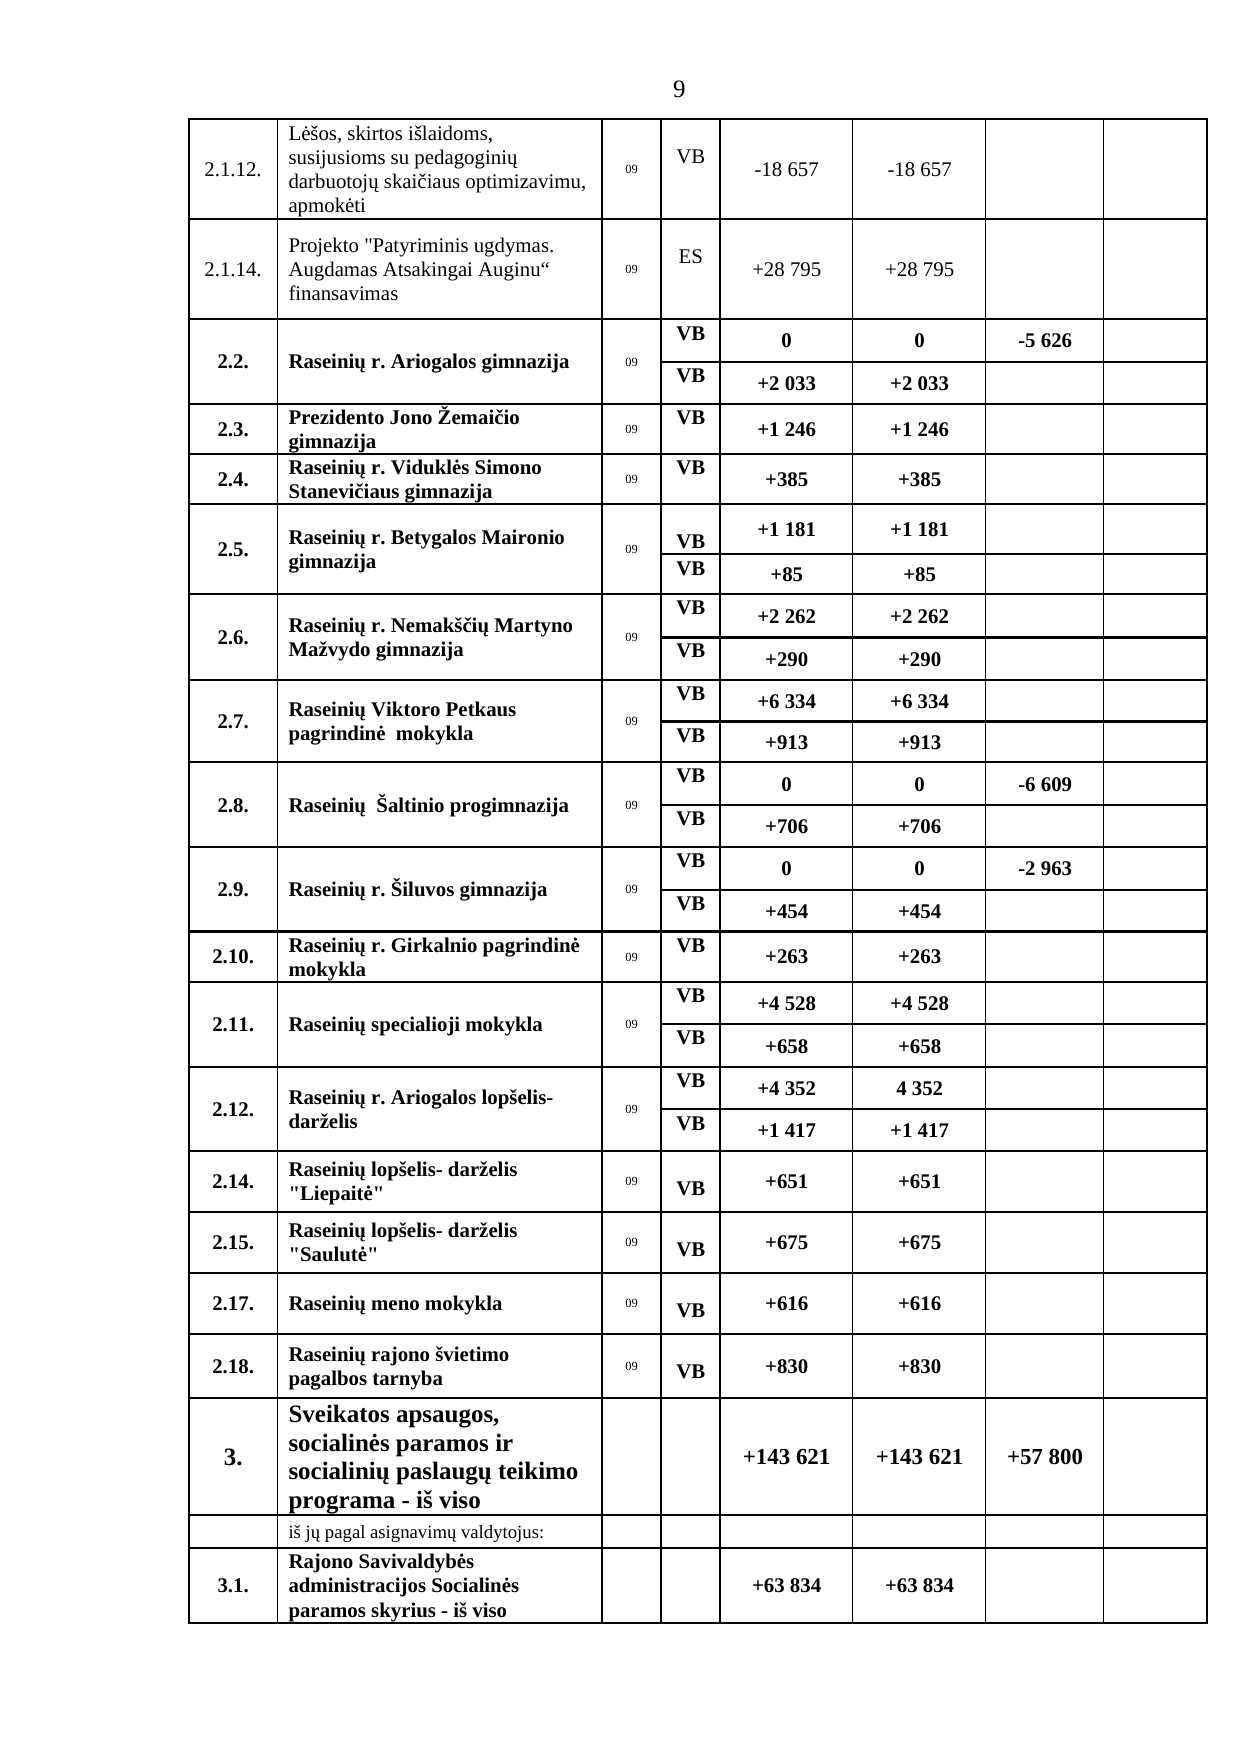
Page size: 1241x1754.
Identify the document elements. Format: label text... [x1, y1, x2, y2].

table_cell +1 246 [721, 405, 852, 453]
table_cell VB [662, 806, 719, 846]
table_cell Raseinių lopšelis- darželis "Liepaitė" [278, 1152, 601, 1211]
table_cell [986, 1025, 1103, 1066]
table_cell Raseinių r. Ariogalos gimnazija [278, 320, 601, 403]
table_cell VB [662, 933, 719, 981]
table_cell VB [662, 455, 719, 503]
table_cell +616 [721, 1274, 852, 1333]
table_cell [986, 1213, 1103, 1272]
table_cell +6 334 [853, 681, 985, 720]
table_cell +675 [721, 1213, 852, 1272]
table_cell [662, 1399, 719, 1514]
table_cell 3.1. [190, 1549, 277, 1622]
table_cell VB [662, 505, 719, 553]
table_cell 09 [603, 595, 660, 679]
table_cell +706 [721, 806, 852, 846]
table_cell 2.1.12. [190, 120, 277, 218]
table_cell -18 657 [721, 120, 852, 218]
table_cell VB [662, 1025, 719, 1066]
table_cell [986, 595, 1103, 636]
table_cell VB [662, 681, 719, 720]
table_cell [986, 220, 1103, 318]
table_cell Raseinių r. Girkalnio pagrindinė mokykla [278, 933, 601, 981]
table_cell 09 [603, 681, 660, 761]
table_cell 0 [853, 320, 985, 361]
table_cell +1 246 [853, 405, 985, 453]
table_cell +1 417 [853, 1110, 985, 1150]
table_cell 2.15. [190, 1213, 277, 1272]
table_cell Raseinių meno mokykla [278, 1274, 601, 1333]
table_cell +4 352 [721, 1068, 852, 1108]
table_cell VB [662, 405, 719, 453]
table_cell [986, 505, 1103, 553]
table_cell +4 528 [853, 983, 985, 1023]
table_cell +830 [721, 1335, 852, 1397]
table_cell +454 [721, 891, 852, 930]
table_cell 2.3. [190, 405, 277, 453]
table_cell 09 [603, 933, 660, 981]
table_cell -18 657 [853, 120, 985, 218]
table_cell +675 [853, 1213, 985, 1272]
table_cell 2.6. [190, 595, 277, 679]
table_cell +2 033 [721, 363, 852, 403]
table_cell [853, 1516, 985, 1547]
table_cell +913 [853, 723, 985, 761]
table_cell VB [662, 1335, 719, 1397]
table_cell +290 [721, 639, 852, 679]
table_cell Raseinių lopšelis- darželis "Saulutė" [278, 1213, 601, 1272]
table_cell +706 [853, 806, 985, 846]
table_cell +143 621 [721, 1399, 852, 1514]
table_cell 09 [603, 220, 660, 318]
table_cell +454 [853, 891, 985, 930]
table_cell +651 [853, 1152, 985, 1211]
table_cell VB [662, 320, 719, 361]
table_cell 2.12. [190, 1068, 277, 1150]
table_cell [1104, 1213, 1206, 1272]
table_cell [986, 681, 1103, 720]
table_cell Sveikatos apsaugos, socialinės paramos ir socialinių paslaugų teikimo programa - iš viso [278, 1399, 601, 1514]
table_cell 09 [603, 405, 660, 453]
table_cell +85 [853, 555, 985, 593]
table_cell 09 [603, 763, 660, 846]
table_cell [721, 1516, 852, 1547]
table_cell [662, 1549, 719, 1622]
table_cell 0 [721, 763, 852, 804]
table_cell 09 [603, 1068, 660, 1150]
table_cell iš jų pagal asignavimų valdytojus: [278, 1516, 601, 1547]
table_cell [986, 806, 1103, 846]
table_cell [1104, 1274, 1206, 1333]
table_cell [1104, 120, 1206, 218]
table_cell +85 [721, 555, 852, 593]
table_cell VB [662, 1213, 719, 1272]
table_cell [1104, 933, 1206, 981]
table_cell Raseinių rajono švietimo pagalbos tarnyba [278, 1335, 601, 1397]
table_cell 3. [190, 1399, 277, 1514]
table_cell VB [662, 120, 719, 218]
table_cell [1104, 1516, 1206, 1547]
table_cell VB [662, 1274, 719, 1333]
table_cell Raseinių r. Šiluvos gimnazija [278, 848, 601, 930]
table_cell 09 [603, 120, 660, 218]
table_cell ES [662, 220, 719, 318]
table_cell [986, 455, 1103, 503]
table_cell 2.10. [190, 933, 277, 981]
table_cell [1104, 1025, 1206, 1066]
table_cell +290 [853, 639, 985, 679]
table_cell [1104, 405, 1206, 453]
table_cell [1104, 320, 1206, 361]
table_cell [1104, 681, 1206, 720]
table_cell +28 795 [853, 220, 985, 318]
table_cell [603, 1549, 660, 1622]
table_cell [1104, 1399, 1206, 1514]
table_cell +830 [853, 1335, 985, 1397]
table_cell VB [662, 639, 719, 679]
table_cell [1104, 555, 1206, 593]
table_cell -6 609 [986, 763, 1103, 804]
table_cell [986, 1516, 1103, 1547]
table_cell +28 795 [721, 220, 852, 318]
table_cell [1104, 220, 1206, 318]
table_cell +658 [721, 1025, 852, 1066]
table_cell -5 626 [986, 320, 1103, 361]
table_cell +616 [853, 1274, 985, 1333]
table_cell +63 834 [853, 1549, 985, 1622]
table_cell 09 [603, 848, 660, 930]
table_cell [1104, 848, 1206, 889]
table_cell 0 [721, 320, 852, 361]
table_cell 09 [603, 1335, 660, 1397]
table_cell [986, 1335, 1103, 1397]
table_cell 2.11. [190, 983, 277, 1066]
table_cell [1104, 1068, 1206, 1108]
table_cell +1 181 [853, 505, 985, 553]
table_cell +2 262 [853, 595, 985, 636]
table_cell 2.4. [190, 455, 277, 503]
table_cell [1104, 806, 1206, 846]
table_cell VB [662, 1152, 719, 1211]
table_cell VB [662, 848, 719, 889]
table_cell +263 [721, 933, 852, 981]
table_cell Raseinių r. Viduklės Simono Stanevičiaus gimnazija [278, 455, 601, 503]
table_cell [662, 1516, 719, 1547]
table_cell [603, 1399, 660, 1514]
table_cell 09 [603, 983, 660, 1066]
table_cell +1 181 [721, 505, 852, 553]
table_cell +1 417 [721, 1110, 852, 1150]
table_cell +651 [721, 1152, 852, 1211]
table_cell 09 [603, 320, 660, 403]
table_cell 09 [603, 1213, 660, 1272]
table_cell Raseinių r. Betygalos Maironio gimnazija [278, 505, 601, 593]
table_cell [986, 1549, 1103, 1622]
table_cell [1104, 1152, 1206, 1211]
table_cell +143 621 [853, 1399, 985, 1514]
table_cell VB [662, 723, 719, 761]
table_cell [1104, 983, 1206, 1023]
table_cell Raseinių r. Nemakščių Martyno Mažvydo gimnazija [278, 595, 601, 679]
table_cell 0 [853, 763, 985, 804]
table_cell [986, 639, 1103, 679]
table_cell Raseinių Šaltinio progimnazija [278, 763, 601, 846]
table_cell 0 [853, 848, 985, 889]
table_cell 2.9. [190, 848, 277, 930]
table_cell VB [662, 1110, 719, 1150]
table_cell 2.17. [190, 1274, 277, 1333]
table_cell 2.18. [190, 1335, 277, 1397]
table_cell [1104, 363, 1206, 403]
table_cell 2.7. [190, 681, 277, 761]
table_cell 2.1.14. [190, 220, 277, 318]
table_cell Rajono Savivaldybės administracijos Socialinės paramos skyrius - iš viso [278, 1549, 601, 1622]
table_cell VB [662, 1068, 719, 1108]
table_cell [1104, 1335, 1206, 1397]
table_cell 0 [721, 848, 852, 889]
table_cell 2.14. [190, 1152, 277, 1211]
table_cell [986, 405, 1103, 453]
table_cell [986, 1068, 1103, 1108]
table_cell [1104, 1549, 1206, 1622]
table_cell 2.2. [190, 320, 277, 403]
table_cell Raseinių specialioji mokykla [278, 983, 601, 1066]
table_cell [986, 933, 1103, 981]
table_cell [986, 1152, 1103, 1211]
table_cell VB [662, 555, 719, 593]
table_cell Lėšos, skirtos išlaidoms, susijusioms su pedagoginių darbuotojų skaičiaus optimizavimu, apmokėti [278, 120, 601, 218]
table_cell VB [662, 763, 719, 804]
table_cell VB [662, 983, 719, 1023]
table_cell VB [662, 363, 719, 403]
table_cell +913 [721, 723, 852, 761]
table_cell +385 [853, 455, 985, 503]
table_cell [1104, 639, 1206, 679]
table_cell +263 [853, 933, 985, 981]
table_cell +658 [853, 1025, 985, 1066]
table_cell [986, 983, 1103, 1023]
table_cell [603, 1516, 660, 1547]
table_cell +57 800 [986, 1399, 1103, 1514]
table_cell [986, 891, 1103, 930]
table_cell +385 [721, 455, 852, 503]
table_cell [986, 363, 1103, 403]
table_cell [1104, 891, 1206, 930]
table_cell 09 [603, 455, 660, 503]
table_cell [1104, 763, 1206, 804]
table_cell [1104, 723, 1206, 761]
table_cell Raseinių Viktoro Petkaus pagrindinė mokykla [278, 681, 601, 761]
table_cell Projekto "Patyriminis ugdymas. Augdamas Atsakingai Auginu“ finansavimas [278, 220, 601, 318]
table_cell [986, 1274, 1103, 1333]
table_cell Prezidento Jono Žemaičio gimnazija [278, 405, 601, 453]
table_cell Raseinių r. Ariogalos lopšelis- darželis [278, 1068, 601, 1150]
table_cell -2 963 [986, 848, 1103, 889]
table_cell 2.8. [190, 763, 277, 846]
table_cell 4 352 [853, 1068, 985, 1108]
table_cell [986, 723, 1103, 761]
table_cell +2 033 [853, 363, 985, 403]
table_cell +63 834 [721, 1549, 852, 1622]
table_cell 09 [603, 1152, 660, 1211]
table_cell [1104, 1110, 1206, 1150]
table_cell [1104, 505, 1206, 553]
table_cell +6 334 [721, 681, 852, 720]
table_cell [190, 1516, 277, 1547]
table_cell [986, 1110, 1103, 1150]
table_cell +4 528 [721, 983, 852, 1023]
table_cell [986, 555, 1103, 593]
table_cell 2.5. [190, 505, 277, 593]
table_cell VB [662, 595, 719, 636]
table_cell VB [662, 891, 719, 930]
table_cell [986, 120, 1103, 218]
table_cell 09 [603, 505, 660, 593]
table_cell 09 [603, 1274, 660, 1333]
table_cell [1104, 595, 1206, 636]
table_cell [1104, 455, 1206, 503]
table_cell +2 262 [721, 595, 852, 636]
